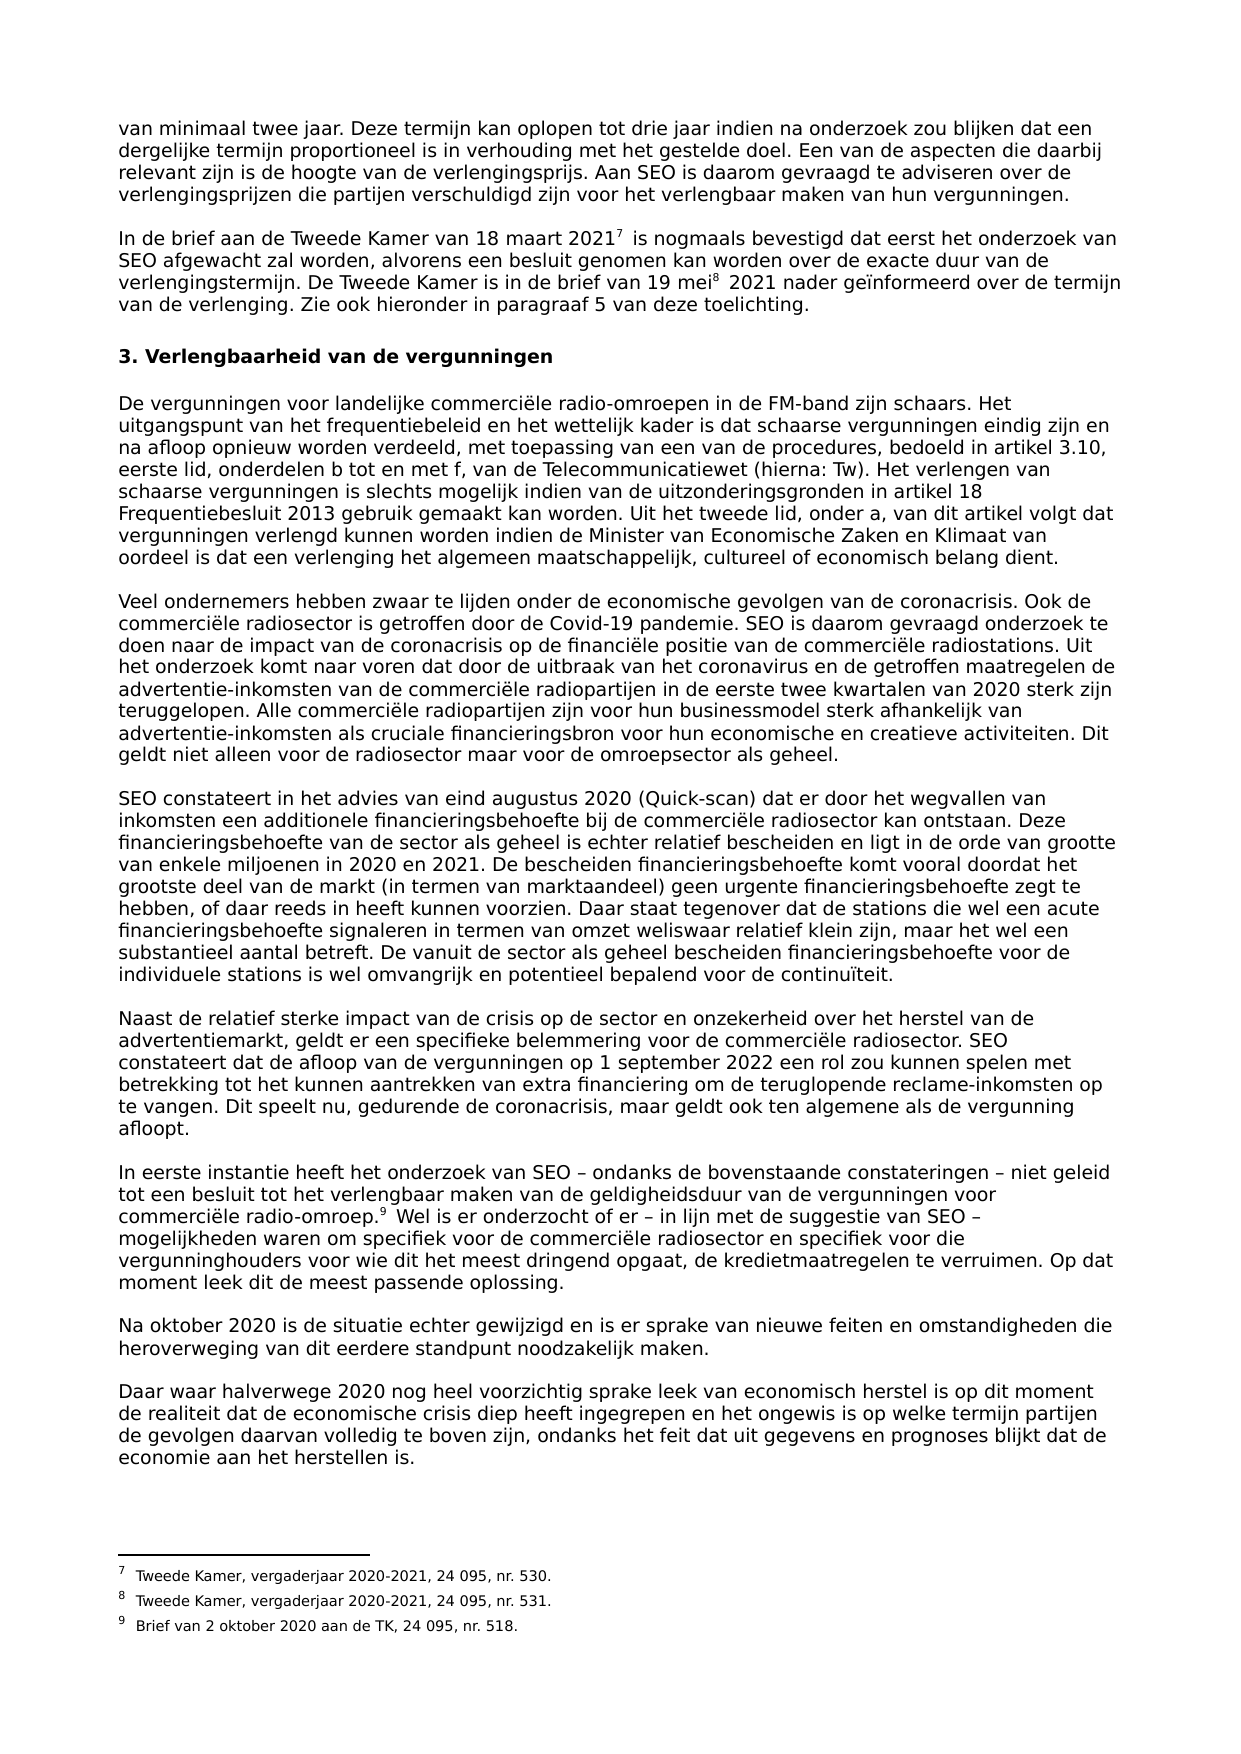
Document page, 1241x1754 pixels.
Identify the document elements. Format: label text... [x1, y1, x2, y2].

text Brief van 2 oktober 2020 aan de TK, 24 095, nr. 518. [118, 1614, 1122, 1636]
text Tweede Kamer, vergaderjaar 2020-2021, 24 095, nr. 531. [118, 1589, 1122, 1611]
text van minimaal twee jaar. Deze termijn kan oplopen tot drie jaar indien na onderzoek zou blijken dat een dergelijke termijn proportioneel is in verhouding met het gestelde doel. Een van de aspecten die daarbij relevant zijn is de hoogte van de verlengingsprijs. Aan SEO is daarom gevraagd te adviseren over de verlengingsprijzen die partijen verschuldigd zijn voor het verlengbaar maken van hun vergunningen. [118, 118, 1122, 206]
text Na oktober 2020 is de situatie echter gewijzigd en is er sprake van nieuwe feiten en omstandigheden die heroverweging van dit eerdere standpunt noodzakelijk maken. [118, 1315, 1122, 1359]
text Tweede Kamer, vergaderjaar 2020-2021, 24 095, nr. 530. [118, 1564, 1122, 1586]
subtitle 3. Verlengbaarheid van de vergunningen [118, 346, 1122, 368]
text Naast de relatief sterke impact van de crisis op de sector en onzekerheid over het herstel van de advertentiemarkt, geldt er een specifieke belemmering voor de commerciële radiosector. SEO constateert dat de afloop van de vergunningen op 1 september 2022 een rol zou kunnen spelen met betrekking tot het kunnen aantrekken van extra financiering om de teruglopende reclame-inkomsten op te vangen. Dit speelt nu, gedurende de coronacrisis, maar geldt ook ten algemene als de vergunning afloopt. [118, 1008, 1122, 1140]
text Veel ondernemers hebben zwaar te lijden onder de economische gevolgen van de coronacrisis. Ook de commerciële radiosector is getroffen door de Covid-19 pandemie. SEO is daarom gevraagd onderzoek te doen naar de impact van de coronacrisis op de financiële positie van de commerciële radiostations. Uit het onderzoek komt naar voren dat door de uitbraak van het coronavirus en de getroffen maatregelen de advertentie-inkomsten van de commerciële radiopartijen in de eerste twee kwartalen van 2020 sterk zijn teruggelopen. Alle commerciële radiopartijen zijn voor hun businessmodel sterk afhankelijk van advertentie-inkomsten als cruciale financieringsbron voor hun economische en creatieve activiteiten. Dit geldt niet alleen voor de radiosector maar voor de omroepsector als geheel. [118, 591, 1122, 766]
text In eerste instantie heeft het onderzoek van SEO – ondanks de bovenstaande constateringen – niet geleid tot een besluit tot het verlengbaar maken van de geldigheidsduur van de vergunningen voor commerciële radio-omroep. Wel is er onderzocht of er – in lijn met de suggestie van SEO – mogelijkheden waren om specifiek voor de commerciële radiosector en specifiek voor die vergunninghouders voor wie dit het meest dringend opgaat, de kredietmaatregelen te verruimen. Op dat moment leek dit de meest passende oplossing. [118, 1162, 1122, 1293]
text De vergunningen voor landelijke commerciële radio-omroepen in de FM-band zijn schaars. Het uitgangspunt van het frequentiebeleid en het wettelijk kader is dat schaarse vergunningen eindig zijn en na afloop opnieuw worden verdeeld, met toepassing van een van de procedures, bedoeld in artikel 3.10, eerste lid, onderdelen b tot en met f, van de Telecommunicatiewet (hierna: Tw). Het verlengen van schaarse vergunningen is slechts mogelijk indien van de uitzonderingsgronden in artikel 18 Frequentiebesluit 2013 gebruik gemaakt kan worden. Uit het tweede lid, onder a, van dit artikel volgt dat vergunningen verlengd kunnen worden indien de Minister van Economische Zaken en Klimaat van oordeel is dat een verlenging het algemeen maatschappelijk, cultureel of economisch belang dient. [118, 393, 1122, 569]
text Daar waar halverwege 2020 nog heel voorzichtig sprake leek van economisch herstel is op dit moment de realiteit dat de economische crisis diep heeft ingegrepen en het ongewis is op welke termijn partijen de gevolgen daarvan volledig te boven zijn, ondanks het feit dat uit gegevens en prognoses blijkt dat de economie aan het herstellen is. [118, 1381, 1122, 1469]
text In de brief aan de Tweede Kamer van 18 maart 2021 is nogmaals bevestigd dat eerst het onderzoek van SEO afgewacht zal worden, alvorens een besluit genomen kan worden over de exacte duur van de verlengingstermijn. De Tweede Kamer is in de brief van 19 mei 2021 nader geïnformeerd over de termijn van de verlenging. Zie ook hieronder in paragraaf 5 van deze toelichting. [118, 228, 1122, 316]
text SEO constateert in het advies van eind augustus 2020 (Quick-scan) dat er door het wegvallen van inkomsten een additionele financieringsbehoefte bij de commerciële radiosector kan ontstaan. Deze financieringsbehoefte van de sector als geheel is echter relatief bescheiden en ligt in de orde van grootte van enkele miljoenen in 2020 en 2021. De bescheiden financieringsbehoefte komt vooral doordat het grootste deel van de markt (in termen van marktaandeel) geen urgente financieringsbehoefte zegt te hebben, of daar reeds in heeft kunnen voorzien. Daar staat tegenover dat de stations die wel een acute financieringsbehoefte signaleren in termen van omzet weliswaar relatief klein zijn, maar het wel een substantieel aantal betreft. De vanuit de sector als geheel bescheiden financieringsbehoefte voor de individuele stations is wel omvangrijk en potentieel bepalend voor de continuïteit. [118, 788, 1122, 986]
